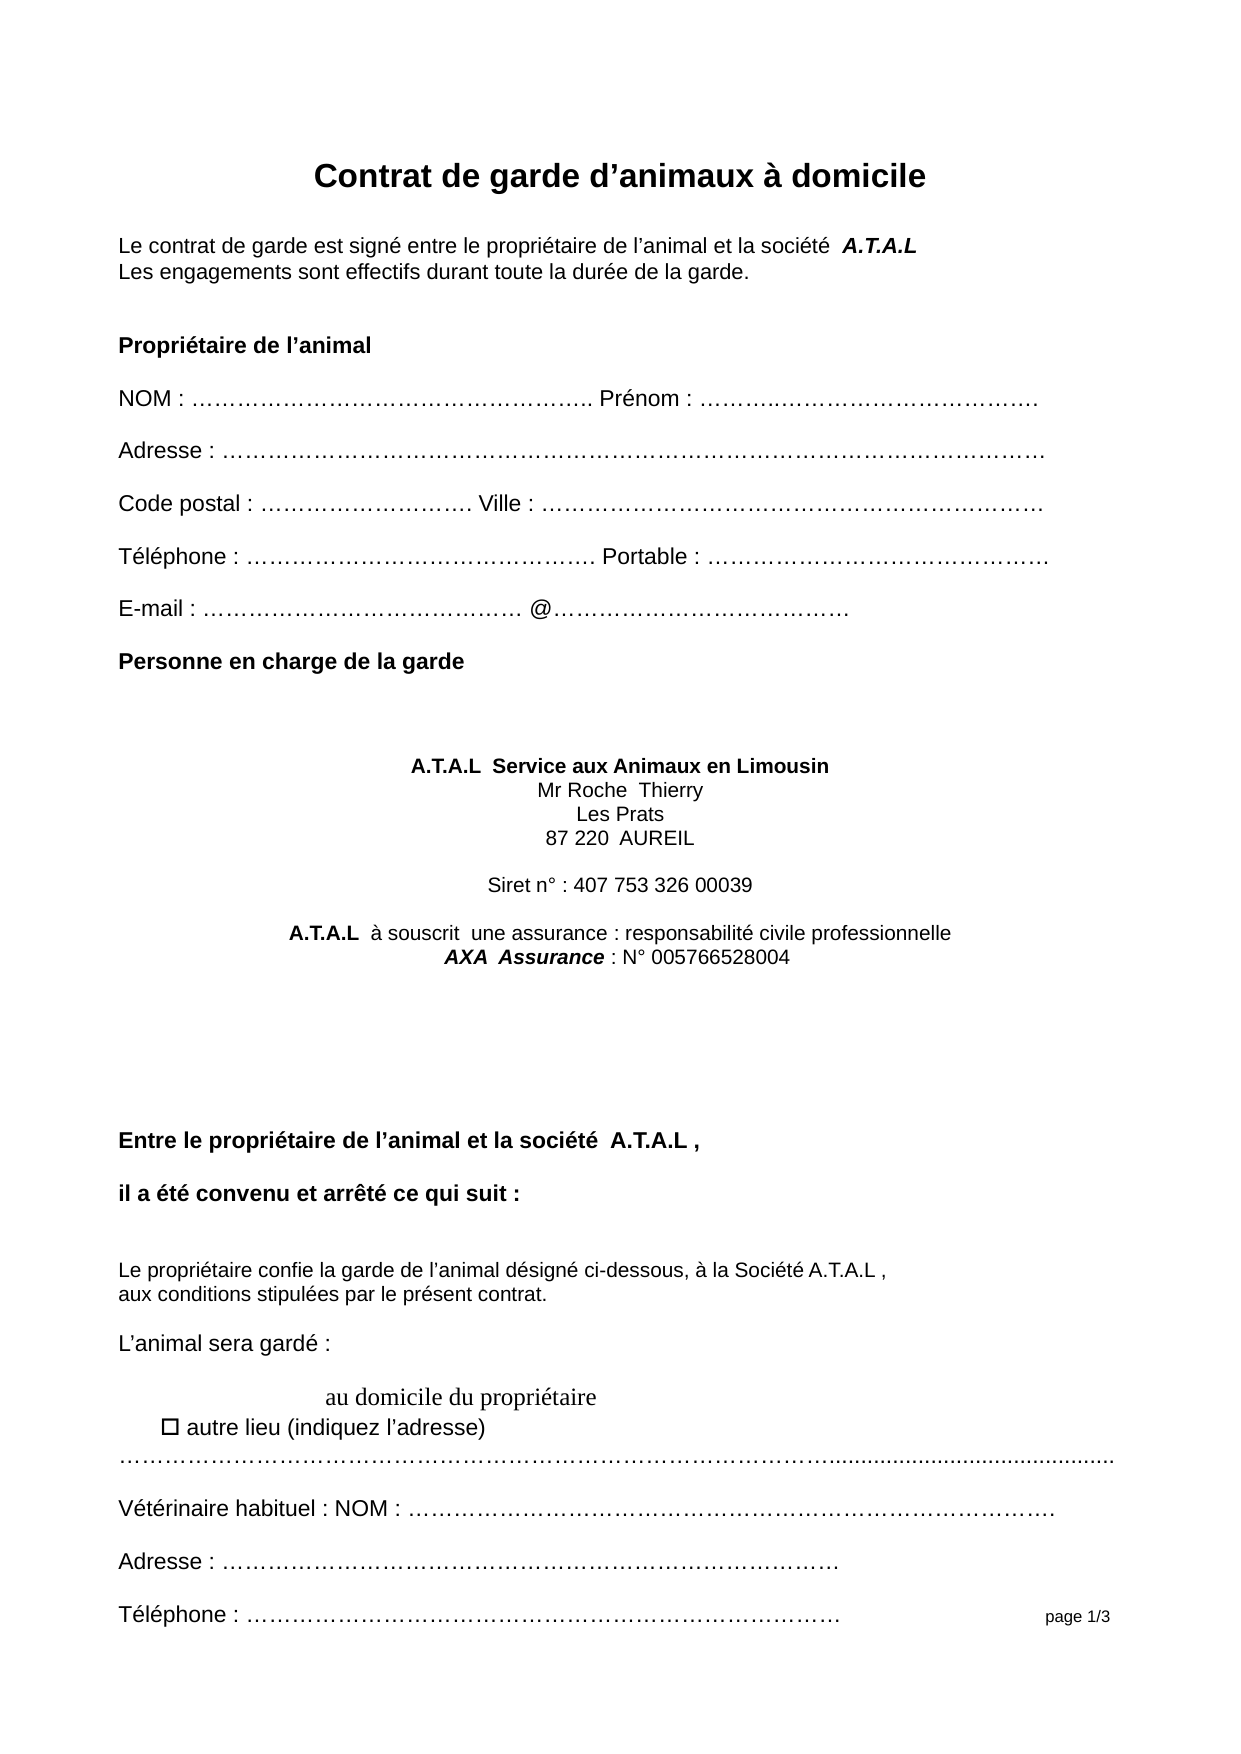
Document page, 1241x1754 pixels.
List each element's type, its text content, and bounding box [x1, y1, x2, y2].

text NOM : …………………………………………….. Prénom : ………..……………………………. [118, 384, 1122, 411]
text Téléphone : ………………………………………. Portable : ……………………………………… [118, 543, 1122, 569]
text Adresse : ……………………………………………………………………………………………… [118, 437, 1122, 463]
text A.T.A.L Service aux Animaux en Limousin [118, 753, 1122, 777]
text Code postal : ………………………. Ville : ………………………………………………………… [118, 490, 1122, 516]
text  au domicile du propriétaire [118, 1382, 1122, 1411]
text 87 220 AUREIL [118, 825, 1122, 849]
text Contrat de garde d’animaux à domicile [118, 157, 1122, 195]
text Entre le propriétaire de l’animal et la société A.T.A.L , [118, 1127, 1122, 1153]
text Siret n° : 407 753 326 00039 [118, 873, 1122, 897]
text Vétérinaire habituel : NOM : …………………………………………………………………………. [118, 1495, 1122, 1521]
text Adresse : ……………………………………………………………………… [118, 1548, 1122, 1574]
text Le contrat de garde est signé entre le propriétaire de l’animal et la société A.T.A.L [118, 233, 1122, 259]
text A.T.A.L à souscrit une assurance : responsabilité civile professionnelle [118, 921, 1122, 945]
text il a été convenu et arrêté ce qui suit : [118, 1180, 1122, 1206]
text aux conditions stipulées par le présent contrat. [118, 1282, 1122, 1306]
text Les Prats [118, 801, 1122, 825]
text Mr Roche Thierry [118, 777, 1122, 801]
text Propriétaire de l’animal [118, 332, 1122, 358]
text Le propriétaire confie la garde de l’animal désigné ci-dessous, à la Société A.T.A.L , [118, 1258, 1122, 1282]
text Personne en charge de la garde [118, 648, 1122, 674]
text E-mail : …………………………………… @………………………………… [118, 595, 1122, 622]
text Les engagements sont effectifs durant toute la durée de la garde. [118, 259, 1122, 284]
text  autre lieu (indiquez l’adresse) …………………………………………………………………………………............................................. [118, 1411, 1122, 1469]
text AXA Assurance : N° 005766528004 [118, 945, 1122, 969]
text Téléphone : …………………………………………………………………… page 1/3 [118, 1601, 1122, 1627]
text L’animal sera gardé : [118, 1330, 1122, 1356]
